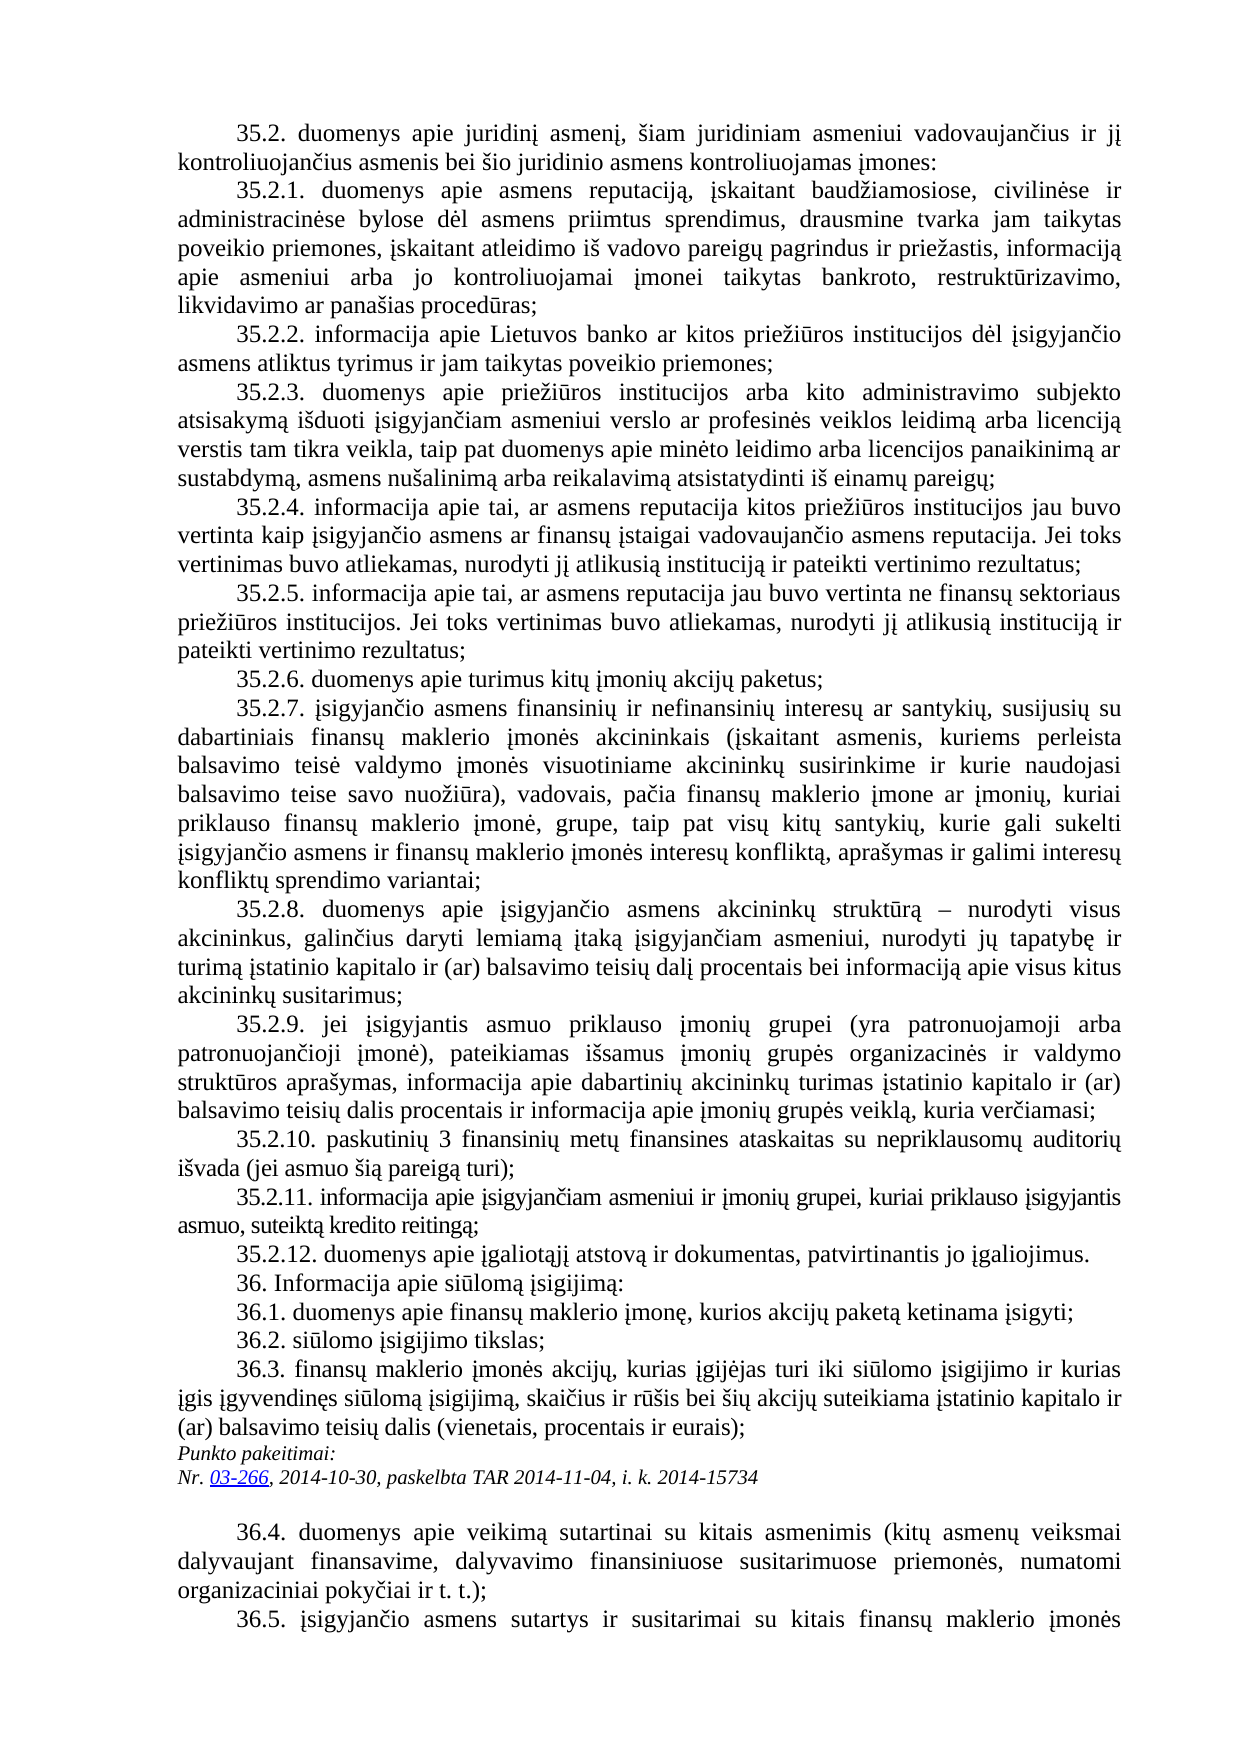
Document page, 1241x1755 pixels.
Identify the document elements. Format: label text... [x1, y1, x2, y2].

text 35.2.5. informacija apie tai, ar asmens reputacija jau buvo vertinta ne finansų sektoriaus priežiūros institucijos. Jei toks vertinimas buvo atliekamas, nurodyti jį atlikusią instituciją ir pateikti vertinimo rezultatus; [177, 578, 1122, 664]
text 35.2.3. duomenys apie priežiūros institucijos arba kito administravimo subjekto atsisakymą išduoti įsigyjančiam asmeniui verslo ar profesinės veiklos leidimą arba licenciją verstis tam tikra veikla, taip pat duomenys apie minėto leidimo arba licencijos panaikinimą ar sustabdymą, asmens nušalinimą arba reikalavimą atsistatydinti iš einamų pareigų; [177, 377, 1122, 492]
text 36.3. finansų maklerio įmonės akcijų, kurias įgijėjas turi iki siūlomo įsigijimo ir kurias įgis įgyvendinęs siūlomą įsigijimą, skaičius ir rūšis bei šių akcijų suteikiama įstatinio kapitalo ir (ar) balsavimo teisių dalis (vienetais, procentais ir eurais); [177, 1354, 1122, 1441]
text 36.4. duomenys apie veikimą sutartinai su kitais asmenimis (kitų asmenų veiksmai dalyvaujant finansavime, dalyvavimo finansiniuose susitarimuose priemonės, numatomi organizaciniai pokyčiai ir t. t.); [177, 1517, 1122, 1604]
text 36. Informacija apie siūlomą įsigijimą: [177, 1268, 1122, 1297]
text 35.2.4. informacija apie tai, ar asmens reputacija kitos priežiūros institucijos jau buvo vertinta kaip įsigyjančio asmens ar finansų įstaigai vadovaujančio asmens reputacija. Jei toks vertinimas buvo atliekamas, nurodyti jį atlikusią instituciją ir pateikti vertinimo rezultatus; [177, 492, 1122, 578]
text Nr. 03-266, 2014-10-30, paskelbta TAR 2014-11-04, i. k. 2014-15734 [177, 1465, 1122, 1489]
text 35.2.1. duomenys apie asmens reputaciją, įskaitant baudžiamosiose, civilinėse ir administracinėse bylose dėl asmens priimtus sprendimus, drausmine tvarka jam taikytas poveikio priemones, įskaitant atleidimo iš vadovo pareigų pagrindus ir priežastis, informaciją apie asmeniui arba jo kontroliuojamai įmonei taikytas bankroto, restruktūrizavimo, likvidavimo ar panašias procedūras; [177, 176, 1122, 319]
text 36.1. duomenys apie finansų maklerio įmonę, kurios akcijų paketą ketinama įsigyti; [177, 1297, 1122, 1326]
text 35.2.11. informacija apie įsigyjančiam asmeniui ir įmonių grupei, kuriai priklauso įsigyjantis asmuo, suteiktą kredito reitingą; [177, 1182, 1122, 1239]
text 35.2.9. jei įsigyjantis asmuo priklauso įmonių grupei (yra patronuojamoji arba patronuojančioji įmonė), pateikiamas išsamus įmonių grupės organizacinės ir valdymo struktūros aprašymas, informacija apie dabartinių akcininkų turimas įstatinio kapitalo ir (ar) balsavimo teisių dalis procentais ir informacija apie įmonių grupės veiklą, kuria verčiamasi; [177, 1009, 1122, 1124]
text 35.2.7. įsigyjančio asmens finansinių ir nefinansinių interesų ar santykių, susijusių su dabartiniais finansų maklerio įmonės akcininkais (įskaitant asmenis, kuriems perleista balsavimo teisė valdymo įmonės visuotiniame akcininkų susirinkime ir kurie naudojasi balsavimo teise savo nuožiūra), vadovais, pačia finansų maklerio įmone ar įmonių, kuriai priklauso finansų maklerio įmonė, grupe, taip pat visų kitų santykių, kurie gali sukelti įsigyjančio asmens ir finansų maklerio įmonės interesų konfliktą, aprašymas ir galimi interesų konfliktų sprendimo variantai; [177, 693, 1122, 894]
text 35.2.10. paskutinių 3 finansinių metų finansines ataskaitas su nepriklausomų auditorių išvada (jei asmuo šią pareigą turi); [177, 1124, 1122, 1182]
text 35.2.6. duomenys apie turimus kitų įmonių akcijų paketus; [177, 664, 1122, 693]
text 35.2.2. informacija apie Lietuvos banko ar kitos priežiūros institucijos dėl įsigyjančio asmens atliktus tyrimus ir jam taikytas poveikio priemones; [177, 319, 1122, 377]
text 36.2. siūlomo įsigijimo tikslas; [177, 1326, 1122, 1354]
text 35.2.12. duomenys apie įgaliotąjį atstovą ir dokumentas, patvirtinantis jo įgaliojimus. [177, 1239, 1122, 1268]
text 35.2. duomenys apie juridinį asmenį, šiam juridiniam asmeniui vadovaujančius ir jį kontroliuojančius asmenis bei šio juridinio asmens kontroliuojamas įmones: [177, 118, 1122, 176]
text 36.5. įsigyjančio asmens sutartys ir susitarimai su kitais finansų maklerio įmonės [177, 1604, 1122, 1632]
text Punkto pakeitimai: [177, 1441, 1122, 1465]
text 35.2.8. duomenys apie įsigyjančio asmens akcininkų struktūrą – nurodyti visus akcininkus, galinčius daryti lemiamą įtaką įsigyjančiam asmeniui, nurodyti jų tapatybę ir turimą įstatinio kapitalo ir (ar) balsavimo teisių dalį procentais bei informaciją apie visus kitus akcininkų susitarimus; [177, 894, 1122, 1009]
